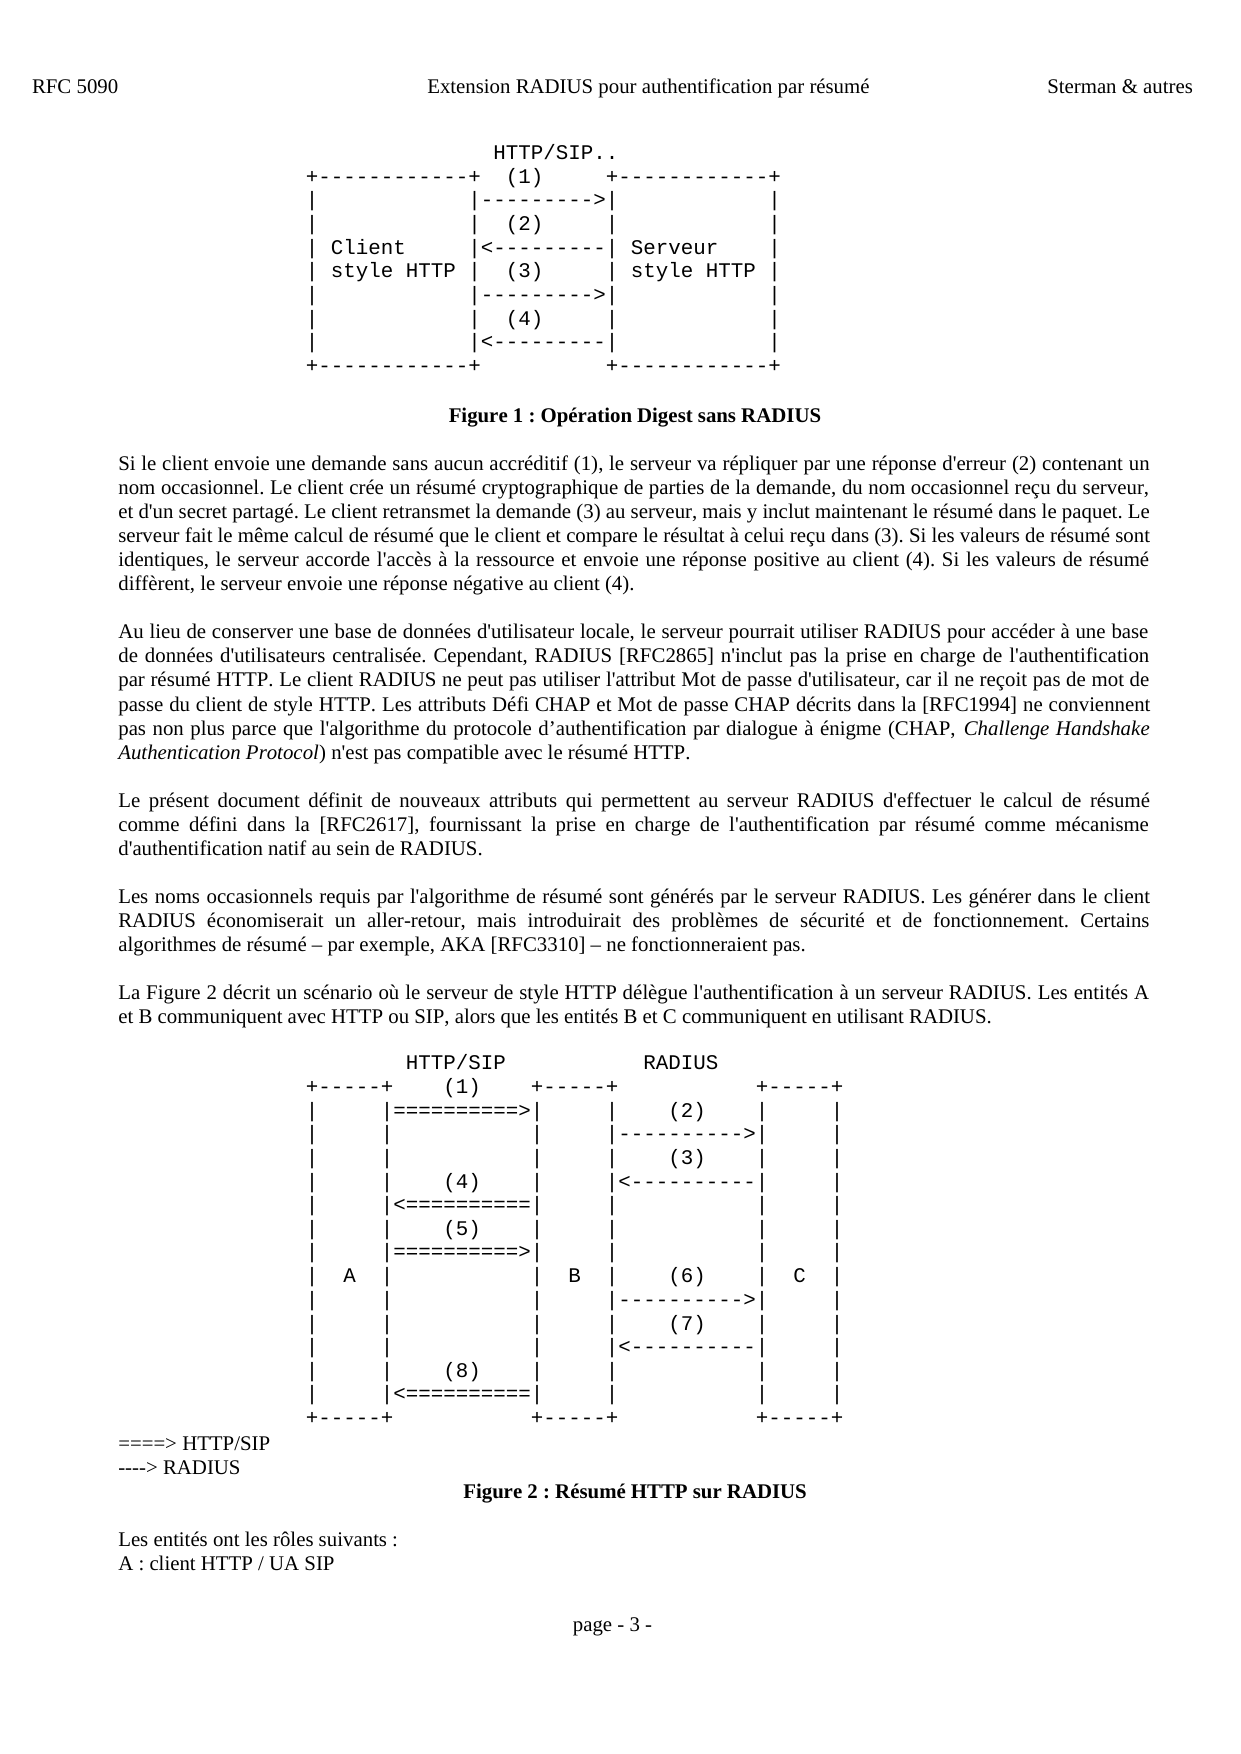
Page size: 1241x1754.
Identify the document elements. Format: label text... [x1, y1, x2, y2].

text | |==========>| | (2) | | [118, 1100, 1152, 1123]
text Au lieu de conserver une base de données d'utilisateur locale, le serveur pourrait utiliser RADIUS pour accéder à une base de données d'utilisateurs centralisée. Cependant, RADIUS [RFC2865] n'inclut pas la prise en charge de l'authentification par résumé HTTP. Le client RADIUS ne peut pas utiliser l'attribut Mot de passe d'utilisateur, car il ne reçoit pas de mot de passe du client de style HTTP. Les attributs Défi CHAP et Mot de passe CHAP décrits dans la [RFC1994] ne conviennent pas non plus parce que l'algorithme du protocole d’authentification par dialogue à énigme (CHAP, Challenge Handshake Authentication Protocol) n'est pas compatible avec le résumé HTTP. [118, 619, 1152, 764]
text A : client HTTP / UA SIP [118, 1551, 1152, 1575]
text +-----+ +-----+ +-----+ [118, 1407, 1152, 1431]
text HTTP/SIP RADIUS [118, 1052, 1152, 1076]
text | | (4) | |<----------| | [118, 1171, 1152, 1194]
text | |--------->| | [118, 189, 1152, 213]
text | | (8) | | | | [118, 1360, 1152, 1383]
text ====> HTTP/SIP [118, 1431, 1152, 1455]
text +-----+ (1) +-----+ +-----+ [118, 1076, 1152, 1100]
text Si le client envoie une demande sans aucun accréditif (1), le serveur va répliquer par une réponse d'erreur (2) contenant un nom occasionnel. Le client crée un résumé cryptographique de parties de la demande, du nom occasionnel reçu du serveur, et d'un secret partagé. Le client retransmet la demande (3) au serveur, mais y inclut maintenant le résumé dans le paquet. Le serveur fait le même calcul de résumé que le client et compare le résultat à celui reçu dans (3). Si les valeurs de résumé sont identiques, le serveur accorde l'accès à la ressource et envoie une réponse positive au client (4). Si les valeurs de résumé diffèrent, le serveur envoie une réponse négative au client (4). [118, 451, 1152, 595]
text | | | | (3) | | [118, 1147, 1152, 1171]
text HTTP/SIP.. [118, 142, 1152, 166]
text | style HTTP | (3) | style HTTP | [118, 260, 1152, 284]
text | | | |---------->| | [118, 1123, 1152, 1147]
text | |<---------| | [118, 331, 1152, 355]
text La Figure 2 décrit un scénario où le serveur de style HTTP délègue l'authentification à un serveur RADIUS. Les entités A et B communiquent avec HTTP ou SIP, alors que les entités B et C communiquent en utilisant RADIUS. [118, 980, 1152, 1028]
text | | | | (7) | | [118, 1312, 1152, 1336]
text | |<==========| | | | [118, 1194, 1152, 1218]
text Figure 1 : Opération Digest sans RADIUS [118, 403, 1152, 427]
text | Client |<---------| Serveur | [118, 237, 1152, 260]
text | | (4) | | [118, 308, 1152, 331]
text Figure 2 : Résumé HTTP sur RADIUS [118, 1479, 1152, 1503]
text Les noms occasionnels requis par l'algorithme de résumé sont générés par le serveur RADIUS. Les générer dans le client RADIUS économiserait un aller-retour, mais introduirait des problèmes de sécurité et de fonctionnement. Certains algorithmes de résumé – par exemple, AKA [RFC3310] – ne fonctionneraient pas. [118, 884, 1152, 956]
text Les entités ont les rôles suivants : [118, 1527, 1152, 1551]
text | |==========>| | | | [118, 1242, 1152, 1265]
text | |--------->| | [118, 284, 1152, 308]
text +------------+ (1) +------------+ [118, 166, 1152, 189]
text +------------+ +------------+ [118, 355, 1152, 379]
text Le présent document définit de nouveaux attributs qui permettent au serveur RADIUS d'effectuer le calcul de résumé comme défini dans la [RFC2617], fournissant la prise en charge de l'authentification par résumé comme mécanisme d'authentification natif au sein de RADIUS. [118, 788, 1152, 860]
text | | | |<----------| | [118, 1336, 1152, 1360]
text | |<==========| | | | [118, 1383, 1152, 1407]
text | | (2) | | [118, 213, 1152, 237]
text | | | |---------->| | [118, 1289, 1152, 1312]
text | | (5) | | | | [118, 1218, 1152, 1242]
text | A | | B | (6) | C | [118, 1265, 1152, 1289]
text ----> RADIUS [118, 1455, 1152, 1479]
